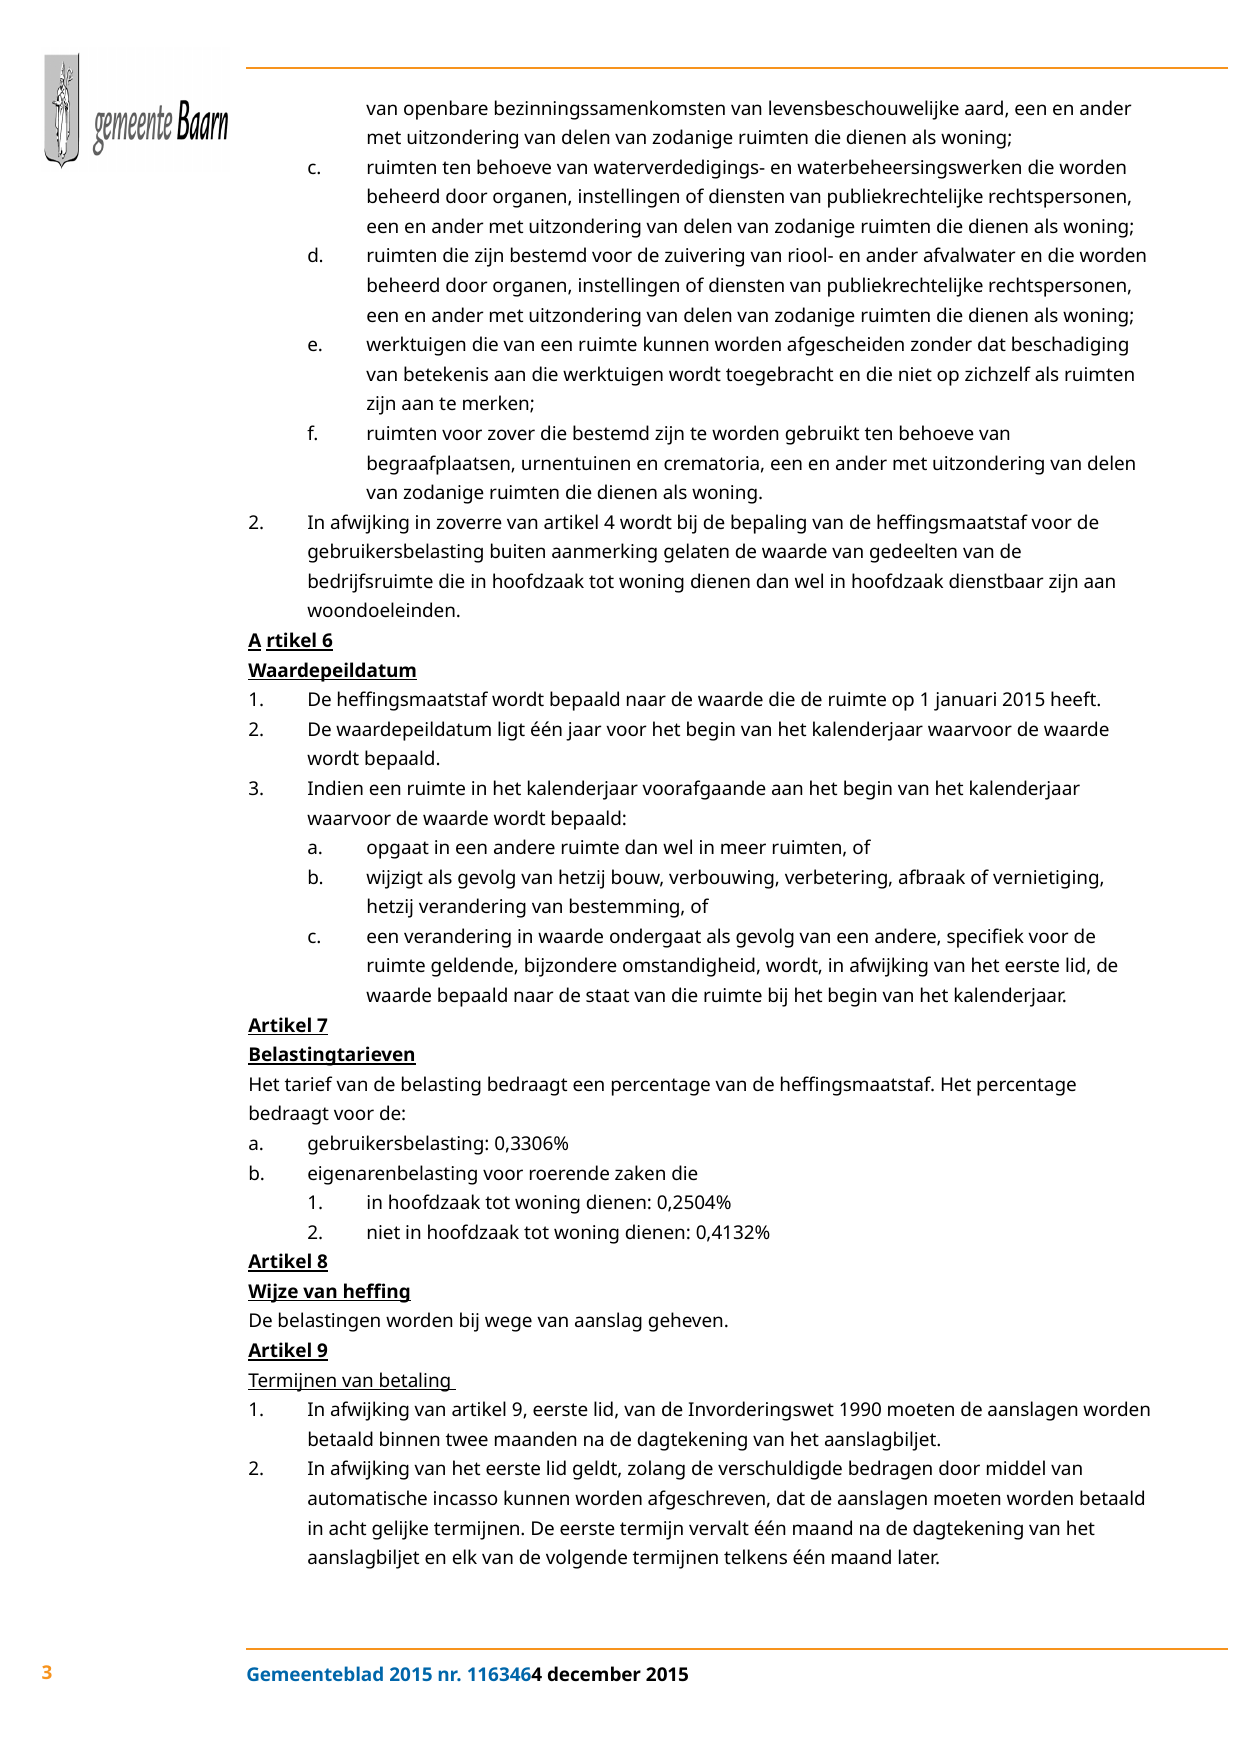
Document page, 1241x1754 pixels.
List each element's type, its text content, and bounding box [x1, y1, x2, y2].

text Artikel 9 [248, 1337, 1152, 1363]
list In afwijking van het eerste lid geldt, zolang de verschuldigde bedragen door middel van automatische incasso kunnen worden afgeschreven, dat de aanslagen moeten worden betaald in acht gelijke termijnen. De eerste termijn vervalt één maand na de dagtekening van het aanslagbiljet en elk van de volgende termijnen telkens één maand later. [248, 1456, 1152, 1570]
list De heffingsmaatstaf wordt bepaald naar de waarde die de ruimte op 1 januari 2015 heeft. [248, 686, 1152, 712]
text Belastingtarieven [248, 1041, 1152, 1067]
list ruimten ten behoeve van waterverdedigings- en waterbeheersingswerken die worden beheerd door organen, instellingen of diensten van publiekrechtelijke rechtspersonen, een en ander met uitzondering van delen van zodanige ruimten die dienen als woning; [307, 154, 1152, 239]
list wijzigt als gevolg van hetzij bouw, verbouwing, verbetering, afbraak of vernietiging, hetzij verandering van bestemming, of [307, 864, 1152, 919]
list In afwijking in zoverre van artikel 4 wordt bij de bepaling van de heffingsmaatstaf voor de gebruikersbelasting buiten aanmerking gelaten de waarde van gedeelten van de bedrijfsruimte die in hoofdzaak tot woning dienen dan wel in hoofdzaak dienstbaar zijn aan woondoeleinden. [248, 509, 1152, 623]
list ruimten voor zover die bestemd zijn te worden gebruikt ten behoeve van begraafplaatsen, urnentuinen en crematoria, een en ander met uitzondering van delen van zodanige ruimten die dienen als woning. [307, 420, 1152, 505]
list In afwijking van artikel 9, eerste lid, van de Invorderingswet 1990 moeten de aanslagen worden betaald binnen twee maanden na de dagtekening van het aanslagbiljet. [248, 1396, 1152, 1452]
text Termijnen van betaling [248, 1367, 1152, 1393]
list eigenarenbelasting voor roerende zaken die [248, 1160, 1152, 1186]
text De belastingen worden bij wege van aanslag geheven. [248, 1308, 1152, 1333]
list gebruikersbelasting: 0,3306% [248, 1130, 1152, 1156]
text Waardepeildatum [248, 657, 1152, 683]
list ruimten die zijn bestemd voor de zuivering van riool- en ander afvalwater en die worden beheerd door organen, instellingen of diensten van publiekrechtelijke rechtspersonen, een en ander met uitzondering van delen van zodanige ruimten die dienen als woning; [307, 243, 1152, 328]
list van openbare bezinningssamenkomsten van levensbeschouwelijke aard, een en ander met uitzondering van delen van zodanige ruimten die dienen als woning; [307, 95, 1152, 150]
list werktuigen die van een ruimte kunnen worden afgescheiden zonder dat beschadiging van betekenis aan die werktuigen wordt toegebracht en die niet op zichzelf als ruimten zijn aan te merken; [307, 331, 1152, 416]
list Indien een ruimte in het kalenderjaar voorafgaande aan het begin van het kalenderjaar waarvoor de waarde wordt bepaald: [248, 775, 1152, 831]
text Artikel 8 [248, 1248, 1152, 1274]
list niet in hoofdzaak tot woning dienen: 0,4132% [307, 1219, 1152, 1245]
list De waardepeildatum ligt één jaar voor het begin van het kalenderjaar waarvoor de waarde wordt bepaald. [248, 716, 1152, 771]
text Het tarief van de belasting bedraagt een percentage van de heffingsmaatstaf. Het percentage bedraagt voor de: [248, 1071, 1152, 1126]
text Wijze van heffing [248, 1278, 1152, 1304]
list een verandering in waarde ondergaat als gevolg van een andere, specifiek voor de ruimte geldende, bijzondere omstandigheid, wordt, in afwijking van het eerste lid, de waarde bepaald naar de staat van die ruimte bij het begin van het kalenderjaar. [307, 923, 1152, 1008]
text A rtikel 6 [248, 627, 1152, 653]
picture [41, 47, 231, 172]
list opgaat in een andere ruimte dan wel in meer ruimten, of [307, 834, 1152, 860]
list in hoofdzaak tot woning dienen: 0,2504% [307, 1189, 1152, 1215]
text Artikel 7 [248, 1012, 1152, 1038]
